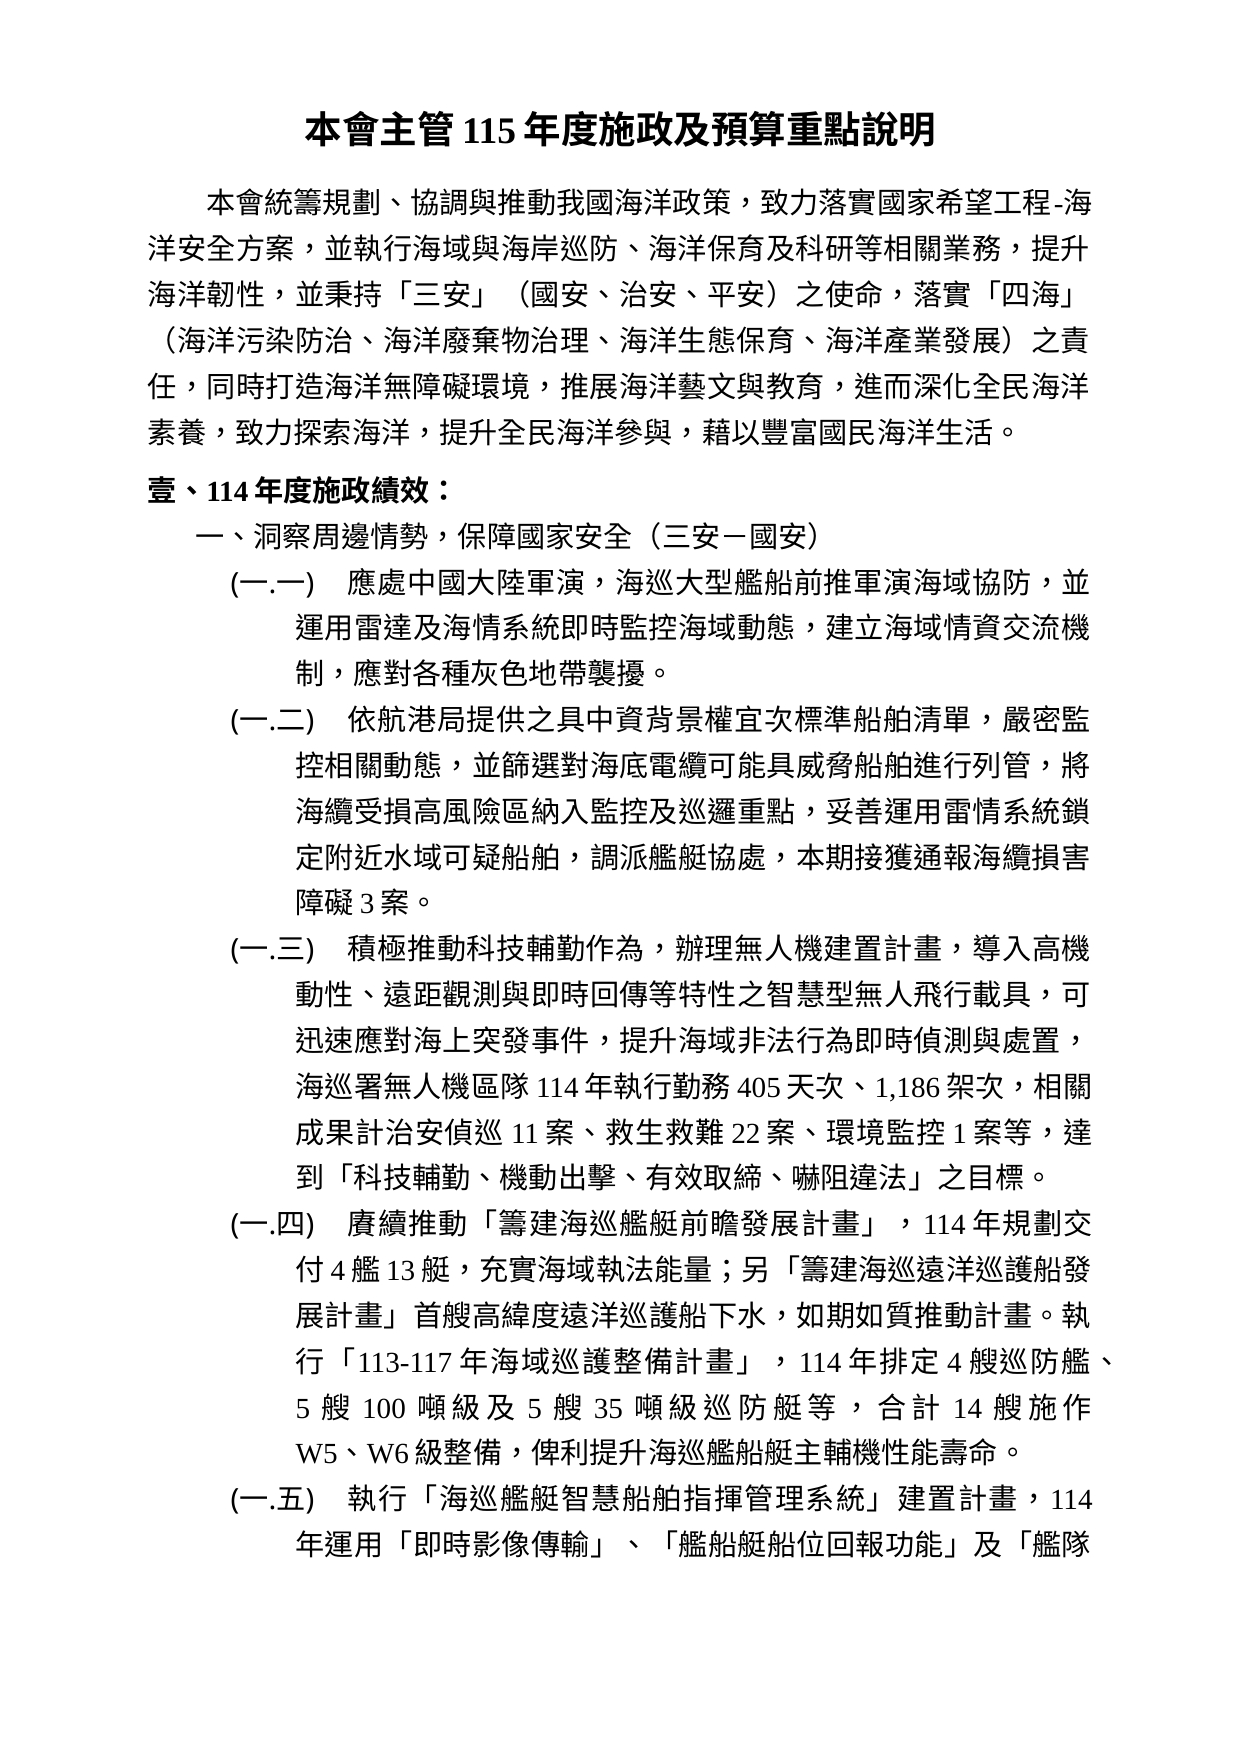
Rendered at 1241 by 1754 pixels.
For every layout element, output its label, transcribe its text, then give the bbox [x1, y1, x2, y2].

list 應處中國大陸軍演，海巡大型艦船前推軍演海域協防，並運用雷達及海情系統即時監控海域動態，建立海域情資交流機制，應對各種灰色地帶襲擾。 [230, 556, 1092, 694]
text 一、洞察周邊情勢，保障國家安全（三安－國安） [195, 511, 1092, 556]
list 執行「海巡艦艇智慧船舶指揮管理系統」建置計畫，114年運用「即時影像傳輸」、「艦船艇船位回報功能」及「艦隊 [230, 1473, 1092, 1565]
list 積極推動科技輔勤作為，辦理無人機建置計畫，導入高機動性、遠距觀測與即時回傳等特性之智慧型無人飛行載具，可迅速應對海上突發事件，提升海域非法行為即時偵測與處置，海巡署無人機區隊114年執行勤務405天次、1,186架次，相關成果計治安偵巡11案、救生救難22案、環境監控1案等，達到「科技輔勤、機動出擊、有效取締、嚇阻違法」之目標。 [230, 923, 1092, 1198]
list 賡續推動「籌建海巡艦艇前瞻發展計畫」，114年規劃交付4艦13艇，充實海域執法能量；另「籌建海巡遠洋巡護船發展計畫」首艘高緯度遠洋巡護船下水，如期如質推動計畫。執行「113-117年海域巡護整備計畫」，114年排定4艘巡防艦、5艘100噸級及5艘35噸級巡防艇等，合計14艘施作W5、W6級整備，俾利提升海巡艦船艇主輔機性能壽命。 [230, 1198, 1092, 1473]
text 本會統籌規劃、協調與推動我國海洋政策，致力落實國家希望工程-海洋安全方案，並執行海域與海岸巡防、海洋保育及科研等相關業務，提升海洋韌性，並秉持「三安」（國安、治安、平安）之使命，落實「四海」（海洋污染防治、海洋廢棄物治理、海洋生態保育、海洋產業發展）之責任，同時打造海洋無障礙環境，推展海洋藝文與教育，進而深化全民海洋素養，致力探索海洋，提升全民海洋參與，藉以豐富國民海洋生活。 [148, 177, 1092, 452]
list 依航港局提供之具中資背景權宜次標準船舶清單，嚴密監控相關動態，並篩選對海底電纜可能具威脅船舶進行列管，將海纜受損高風險區納入監控及巡邏重點，妥善運用雷情系統鎖定附近水域可疑船舶，調派艦艇協處，本期接獲通報海纜損害障礙3案。 [230, 694, 1092, 923]
text 壹、114年度施政績效： [148, 465, 1092, 511]
text 本會主管115年度施政及預算重點說明 [148, 106, 1092, 152]
